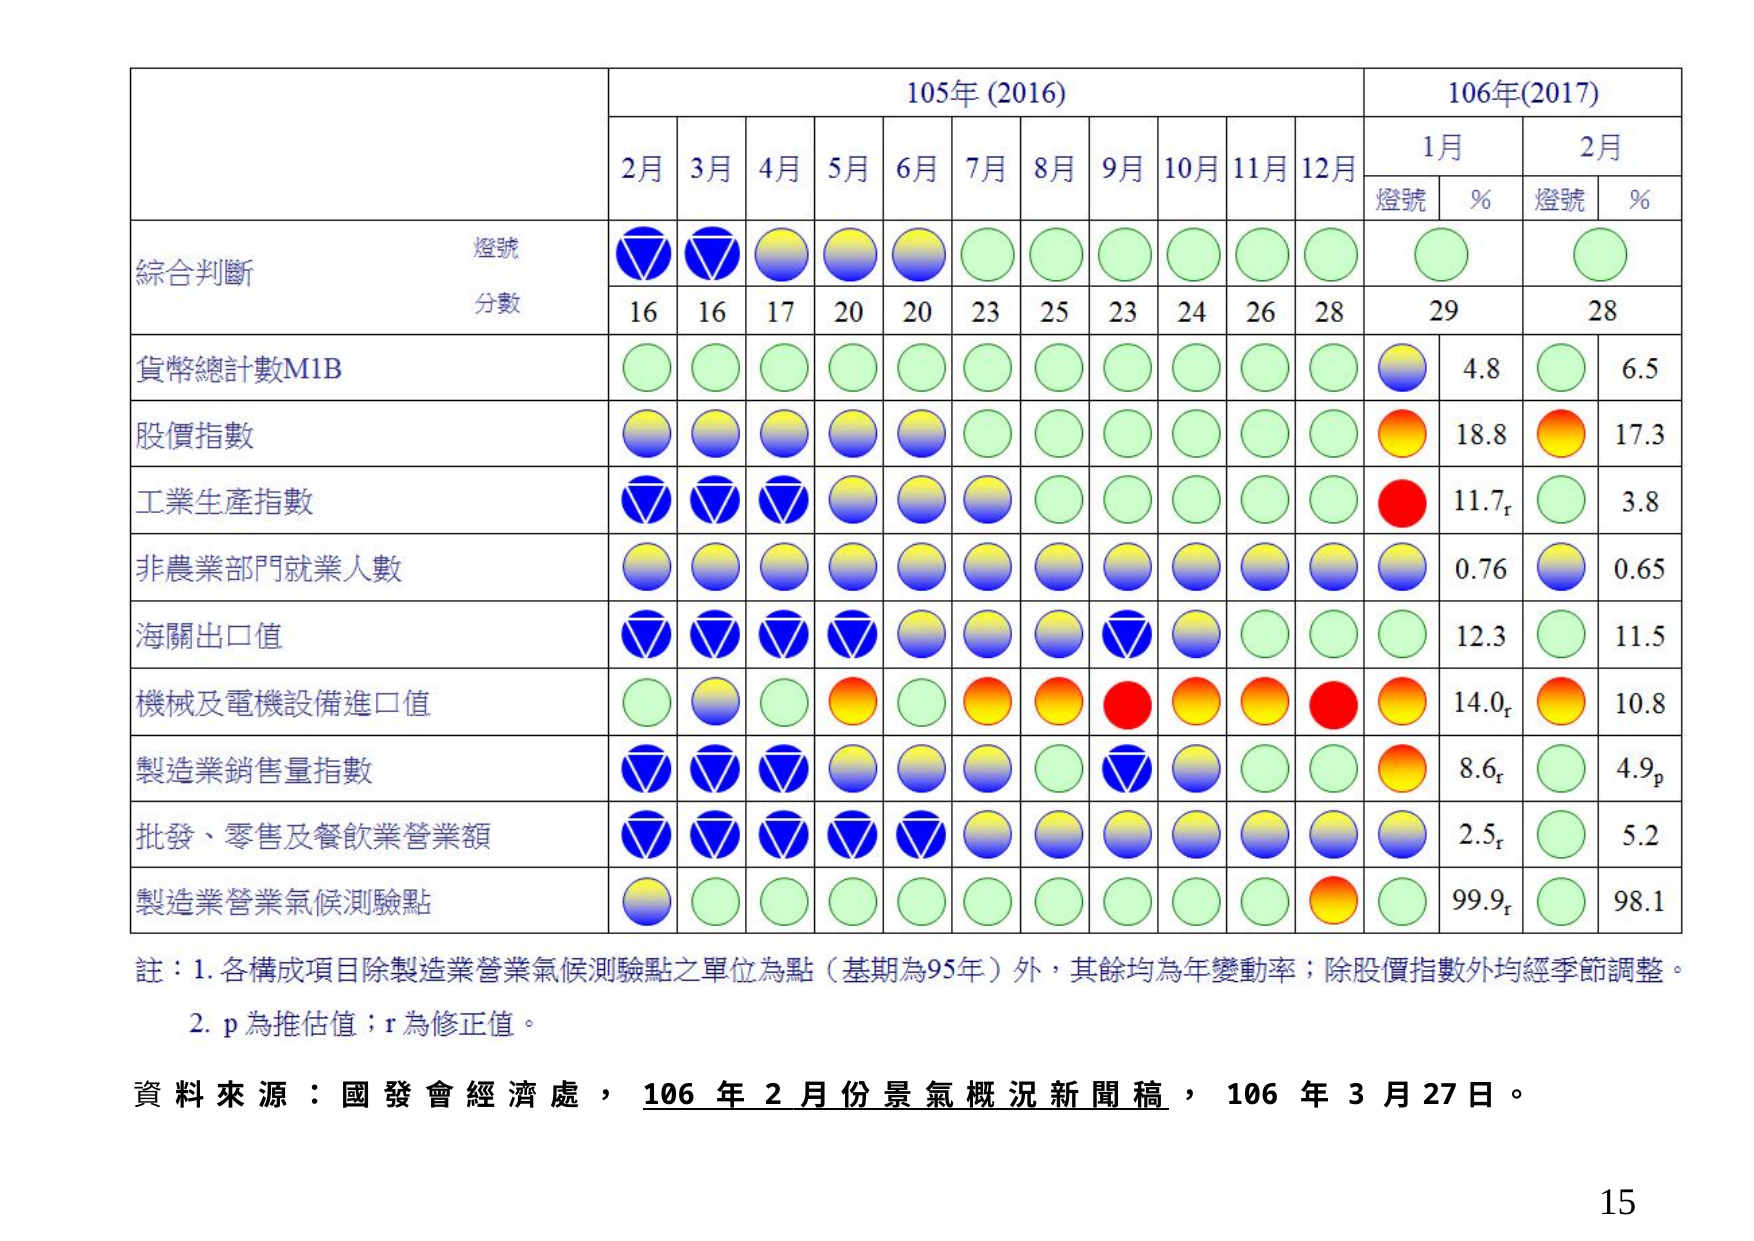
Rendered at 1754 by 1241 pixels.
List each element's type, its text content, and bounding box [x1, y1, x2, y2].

subtitle 資料來源：國發會經濟處，106年2月份景氣概況新聞稿，106年3月27日。 [127, 1043, 1627, 1114]
subtitle [127, 42, 1627, 61]
